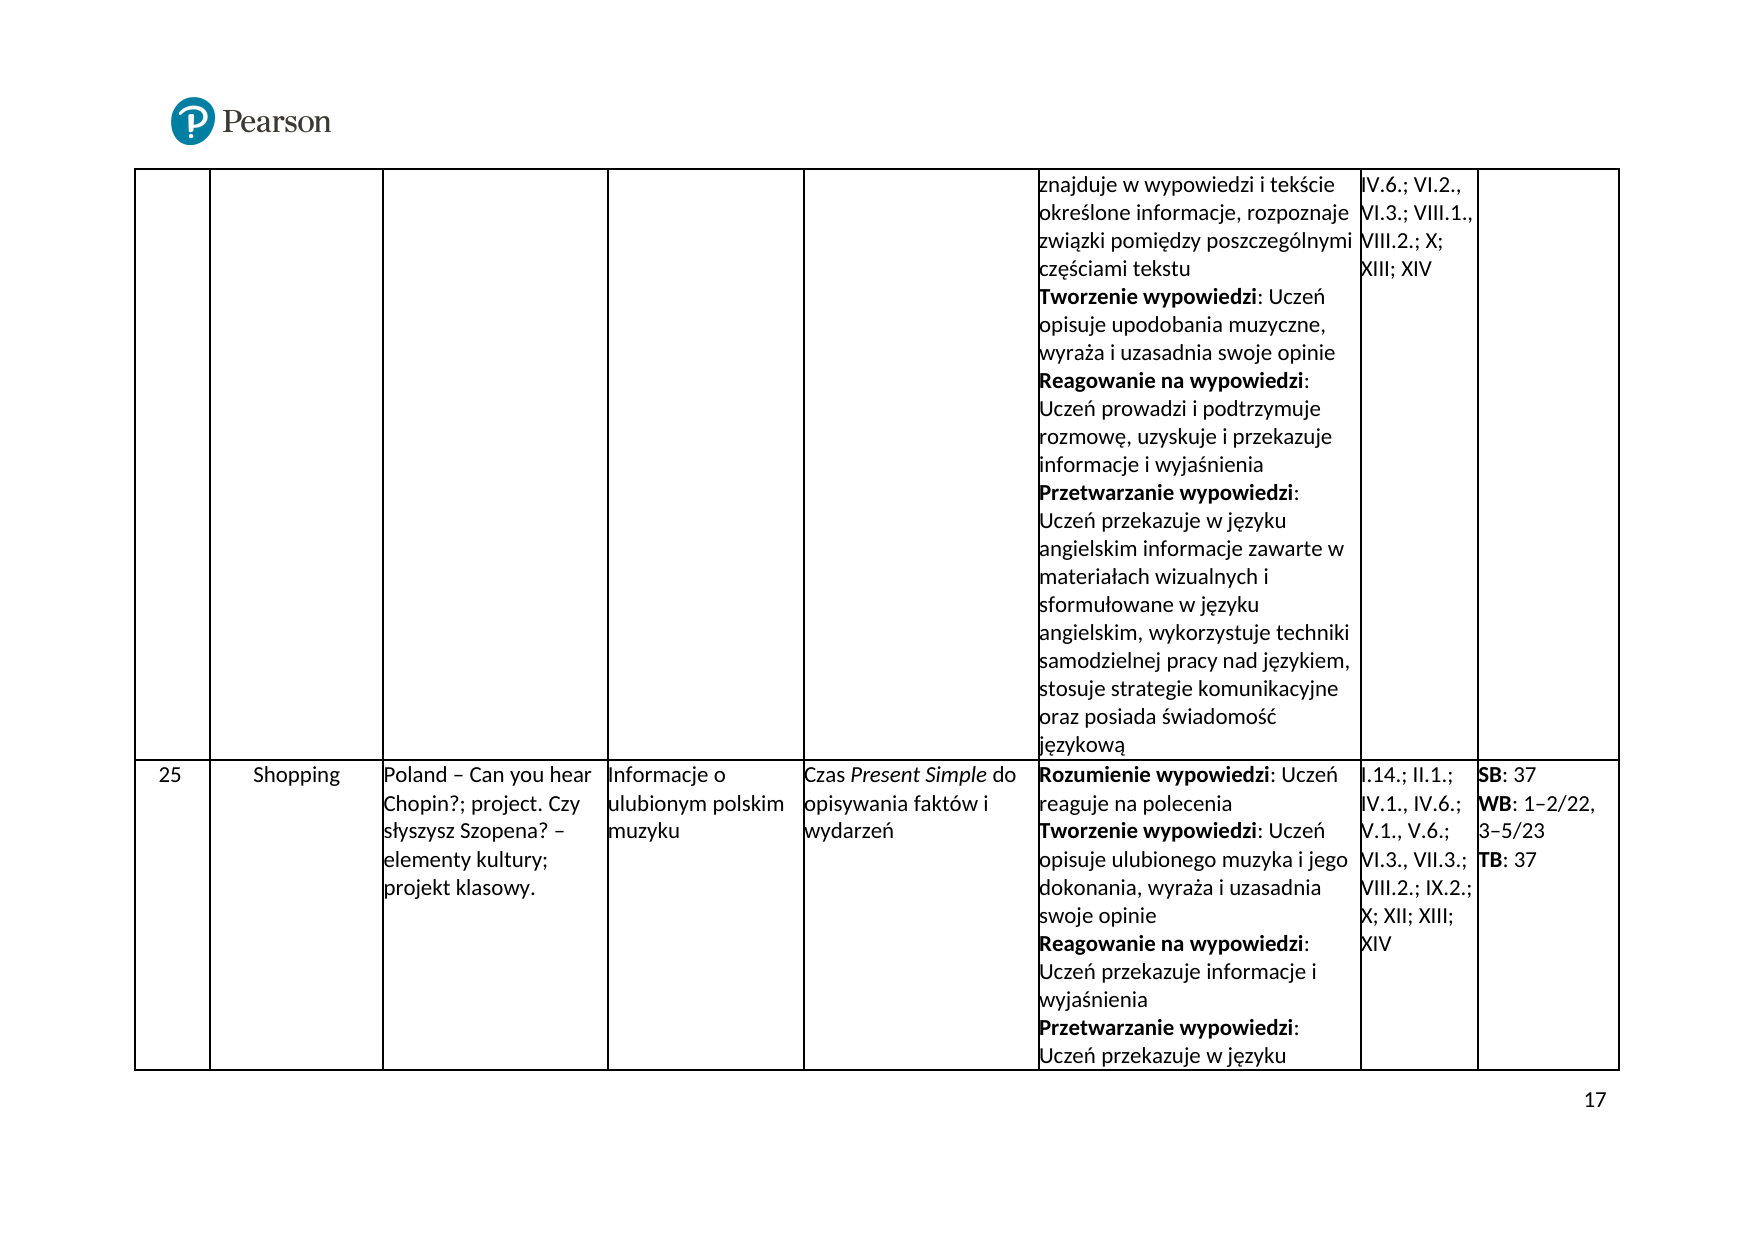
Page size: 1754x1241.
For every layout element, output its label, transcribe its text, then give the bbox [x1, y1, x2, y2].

table_cell [384, 170, 607, 758]
table_cell SB: 37 WB: 1–2/22, 3–5/23 TB: 37 [1479, 761, 1618, 1069]
table_cell znajduje w wypowiedzi i tekście określone informacje, rozpoznaje związki pomiędzy poszczególnymi częściami tekstu Tworzenie wypowiedzi: Uczeń opisuje upodobania muzyczne, wyraża i uzasadnia swoje opinie Reagowanie na wypowiedzi: Uczeń prowadzi i podtrzymuje rozmowę, uzyskuje i przekazuje informacje i wyjaśnienia Przetwarzanie wypowiedzi: Uczeń przekazuje w języku angielskim informacje zawarte w materiałach wizualnych i sformułowane w języku angielskim, wykorzystuje techniki samodzielnej pracy nad językiem, stosuje strategie komunikacyjne oraz posiada świadomość językową [1040, 170, 1360, 758]
table_cell Czas Present Simple do opisywania faktów i wydarzeń [805, 761, 1038, 1069]
table_cell IV.6.; VI.2., VI.3.; VIII.1., VIII.2.; X; XIII; XIV [1362, 170, 1477, 758]
table_cell [136, 170, 209, 758]
table_cell Poland – Can you hear Chopin?; project. Czy słyszysz Szopena? – elementy kultury; projekt klasowy. [384, 761, 607, 1069]
table_cell 25 [136, 761, 209, 1069]
table_cell Rozumienie wypowiedzi: Uczeń reaguje na polecenia Tworzenie wypowiedzi: Uczeń opisuje ulubionego muzyka i jego dokonania, wyraża i uzasadnia swoje opinie Reagowanie na wypowiedzi: Uczeń przekazuje informacje i wyjaśnienia Przetwarzanie wypowiedzi: Uczeń przekazuje w języku [1040, 761, 1360, 1069]
table_cell [805, 170, 1038, 758]
table_cell [1479, 170, 1618, 758]
table_cell Informacje o ulubionym polskim muzyku [609, 761, 803, 1069]
table_cell I.14.; II.1.; IV.1., IV.6.; V.1., V.6.; VI.3., VII.3.; VIII.2.; IX.2.; X; XII; XIII; XIV [1362, 761, 1477, 1069]
table_cell [211, 170, 382, 758]
table_cell Shopping [211, 761, 382, 1069]
table_cell [609, 170, 803, 758]
picture [149, 75, 353, 167]
